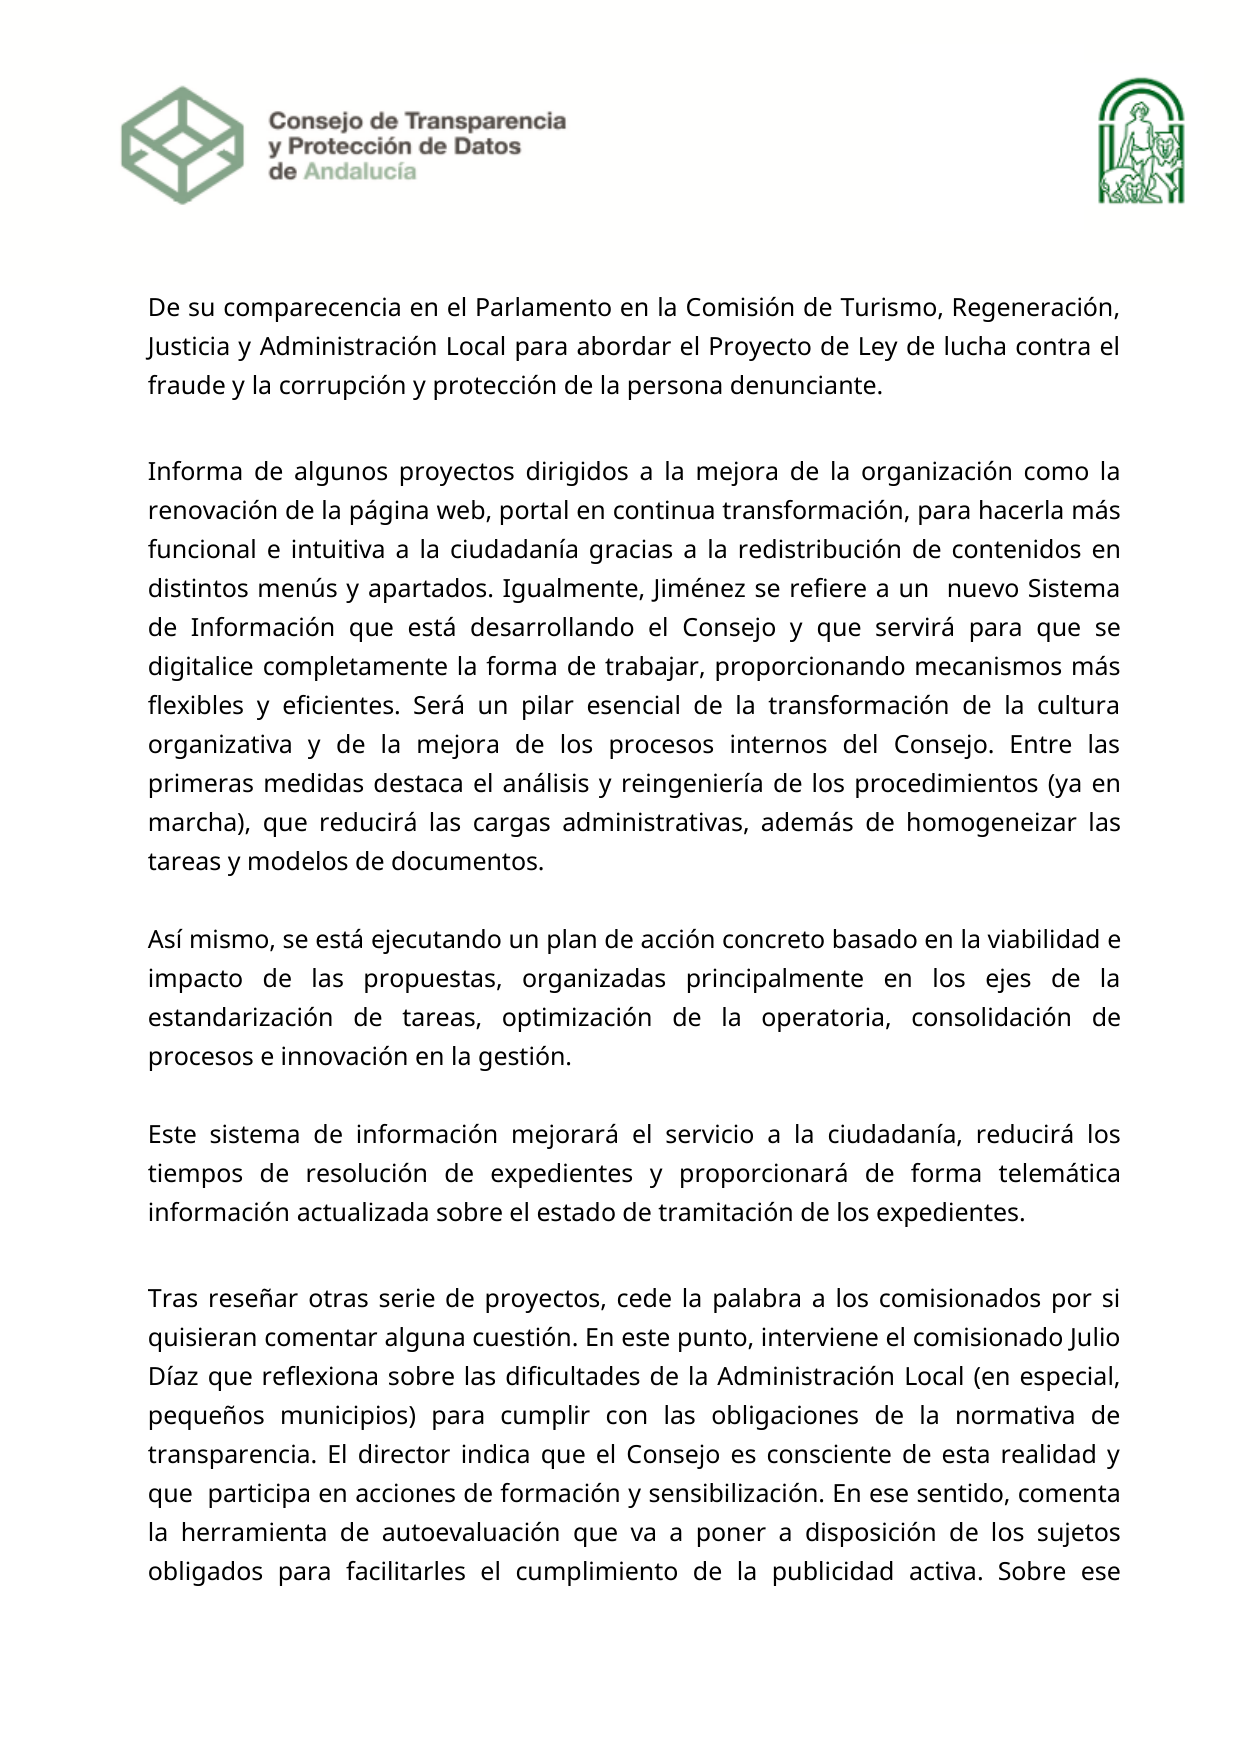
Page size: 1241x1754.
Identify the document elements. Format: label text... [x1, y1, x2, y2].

text Informa de algunos proyectos dirigidos a la mejora de la organización como la renovación de la página web, portal en continua transformación, para hacerla más funcional e intuitiva a la ciudadanía gracias a la redistribución de contenidos en distintos menús y apartados. Igualmente, Jiménez se refiere a un nuevo Sistema de Información que está desarrollando el Consejo y que servirá para que se digitalice completamente la forma de trabajar, proporcionando mecanismos más flexibles y eficientes. Será un pilar esencial de la transformación de la cultura organizativa y de la mejora de los procesos internos del Consejo. Entre las primeras medidas destaca el análisis y reingeniería de los procedimientos (ya en marcha), que reducirá las cargas administrativas, además de homogeneizar las tareas y modelos de documentos. Así mismo, se está ejecutando un plan de acción concreto basado en la viabilidad e impacto de las propuestas, organizadas principalmente en los ejes de la estandarización de tareas, optimización de la operatoria, consolidación de procesos e innovación en la gestión. Este sistema de información mejorará el servicio a la ciudadanía, reducirá los tiempos de resolución de expedientes y proporcionará de forma telemática información actualizada sobre el estado de tramitación de los expedientes. [148, 454, 1122, 1228]
text De su comparecencia en el Parlamento en la Comisión de Turismo, Regeneración, Justicia y Administración Local para abordar el Proyecto de Ley de lucha contra el fraude y la corrupción y protección de la persona denunciante. [148, 286, 1122, 402]
text Tras reseñar otras serie de proyectos, cede la palabra a los comisionados por si quisieran comentar alguna cuestión. En este punto, interviene el comisionado Julio Díaz que reflexiona sobre las dificultades de la Administración Local (en especial, pequeños municipios) para cumplir con las obligaciones de la normativa de transparencia. El director indica que el Consejo es consciente de esta realidad y que participa en acciones de formación y sensibilización. En ese sentido, comenta la herramienta de autoevaluación que va a poner a disposición de los sujetos obligados para facilitarles el cumplimiento de la publicidad activa. Sobre ese [148, 1281, 1122, 1587]
